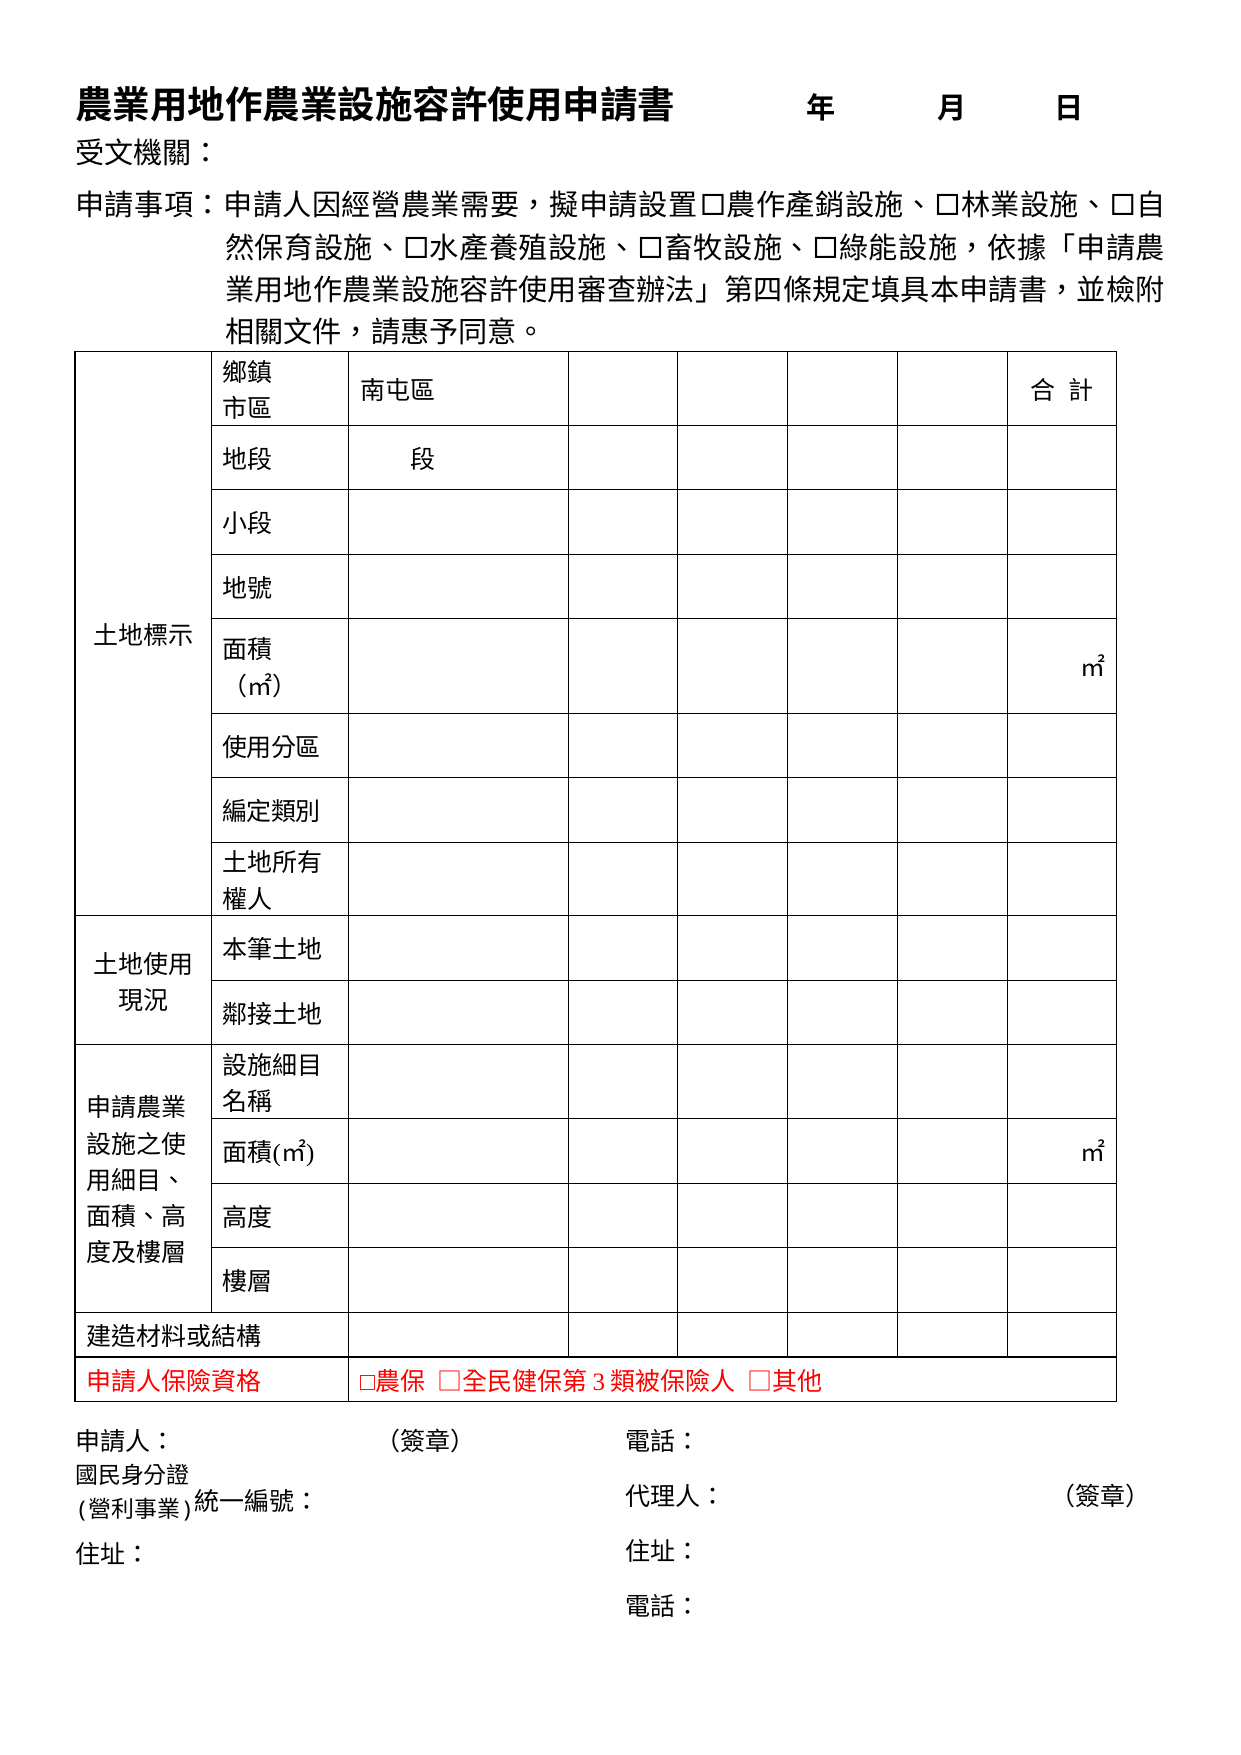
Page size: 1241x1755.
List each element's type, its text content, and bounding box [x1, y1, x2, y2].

table_cell [569, 555, 677, 618]
table_cell [349, 1119, 568, 1182]
table_cell [898, 1248, 1007, 1312]
table_cell [349, 843, 568, 915]
table_cell 高度 [212, 1184, 348, 1247]
table_header [569, 352, 677, 425]
table_cell [1008, 843, 1116, 915]
text 代理人： （簽章） [625, 1476, 1165, 1512]
table_cell 申請農業設施之使用細目、面積、高度及樓層 [76, 1045, 211, 1312]
table_cell [788, 426, 897, 489]
table_cell [349, 714, 568, 777]
table_cell [349, 1184, 568, 1247]
text 國民身分證(營利事業)統一編號： [75, 1457, 616, 1524]
table_cell [349, 1045, 568, 1118]
table_cell [569, 1313, 677, 1356]
text 電話： [625, 1421, 1165, 1457]
table_cell 鄰接土地 [212, 981, 348, 1044]
table_cell [1008, 1313, 1116, 1356]
table_cell [678, 555, 787, 618]
table_header [788, 352, 897, 425]
table_cell [788, 1248, 897, 1312]
table_cell [788, 490, 897, 554]
table_cell [1008, 778, 1116, 842]
text 住址： [625, 1531, 1165, 1567]
table_cell [788, 778, 897, 842]
table_header 合 計 [1008, 352, 1116, 425]
table_cell [349, 778, 568, 842]
table_cell [1008, 1184, 1116, 1247]
table_cell [678, 714, 787, 777]
table_cell 段 [349, 426, 568, 489]
table_cell [678, 1313, 787, 1356]
text 住址： [75, 1535, 616, 1571]
table_cell 樓層 [212, 1248, 348, 1312]
table_cell 土地使用現況 [76, 916, 211, 1044]
table_cell [569, 1045, 677, 1118]
table_cell [788, 714, 897, 777]
table_cell [569, 1248, 677, 1312]
table_cell [349, 490, 568, 554]
table_cell [1008, 555, 1116, 618]
table_header 南屯區 [349, 352, 568, 425]
table_cell ㎡ [1008, 619, 1116, 713]
table_cell [788, 1045, 897, 1118]
table_cell [898, 843, 1007, 915]
table_cell [349, 555, 568, 618]
table_cell [678, 981, 787, 1044]
table_cell [678, 1119, 787, 1182]
table_cell 面積（㎡） [212, 619, 348, 713]
table_cell [678, 1184, 787, 1247]
table_cell 申請人保險資格 [76, 1358, 348, 1401]
table_cell [788, 555, 897, 618]
table_header 鄉鎮 市區 [212, 352, 348, 425]
table_cell 土地所有權人 [212, 843, 348, 915]
table_cell [569, 1184, 677, 1247]
table_cell [898, 981, 1007, 1044]
text 農業用地作農業設施容許使用申請書 年 月 日 [75, 75, 1165, 129]
table_cell [349, 981, 568, 1044]
table_cell [898, 1045, 1007, 1118]
table_cell [898, 619, 1007, 713]
table_cell [898, 1119, 1007, 1182]
table_header [898, 352, 1007, 425]
table_cell [898, 490, 1007, 554]
table_cell 編定類別 [212, 778, 348, 842]
table_cell [788, 843, 897, 915]
table_cell [1008, 981, 1116, 1044]
table_cell [1008, 1248, 1116, 1312]
table_cell [678, 619, 787, 713]
table_cell [569, 1119, 677, 1182]
table_cell [898, 426, 1007, 489]
table_cell 地號 [212, 555, 348, 618]
table_cell [1008, 1045, 1116, 1118]
table_cell [678, 778, 787, 842]
table_cell [1008, 490, 1116, 554]
table_cell [678, 490, 787, 554]
table_cell 面積(㎡) [212, 1119, 348, 1182]
table_cell 小段 [212, 490, 348, 554]
table_cell [349, 916, 568, 980]
table_cell 設施細目名稱 [212, 1045, 348, 1118]
table_cell [569, 619, 677, 713]
table_cell [569, 916, 677, 980]
table_cell [788, 619, 897, 713]
table_cell 本筆土地 [212, 916, 348, 980]
table_cell [898, 1313, 1007, 1356]
table_cell [349, 1313, 568, 1356]
table_cell [898, 916, 1007, 980]
table_cell [898, 1184, 1007, 1247]
table_cell 地段 [212, 426, 348, 489]
table_cell [678, 916, 787, 980]
table_cell [569, 714, 677, 777]
table_cell [1008, 916, 1116, 980]
table_cell [569, 778, 677, 842]
table_cell [678, 843, 787, 915]
text 電話： [625, 1586, 1165, 1622]
table_cell [349, 619, 568, 713]
table_cell [788, 981, 897, 1044]
table_cell [898, 555, 1007, 618]
text 申請事項：申請人因經營農業需要，擬申請設置農作產銷設施、林業設施、自然保育設施、水產養殖設施、畜牧設施、綠能設施，依據「申請農業用地作農業設施容許使用審查辦法」第四條規定填具本申請書，並檢附相關文件，請惠予同意。 [75, 182, 1165, 351]
table_cell [569, 843, 677, 915]
table_header 土地標示 [76, 352, 211, 915]
table_cell [349, 1248, 568, 1312]
table_cell ㎡ [1008, 1119, 1116, 1182]
table_cell [788, 1184, 897, 1247]
table_cell [569, 490, 677, 554]
table_cell □農保 □全民健保第3類被保險人 □其他 [349, 1358, 1116, 1401]
table_cell [788, 1313, 897, 1356]
table_cell [569, 426, 677, 489]
table_cell [569, 981, 677, 1044]
table_cell [678, 1045, 787, 1118]
text 受文機關： [75, 129, 1165, 172]
table_cell [678, 1248, 787, 1312]
table_cell [898, 714, 1007, 777]
table_cell 使用分區 [212, 714, 348, 777]
text 申請人： （簽章） [75, 1421, 616, 1457]
table_cell [1008, 714, 1116, 777]
table_cell [898, 778, 1007, 842]
table_cell [788, 1119, 897, 1182]
table_cell [678, 426, 787, 489]
table_cell 建造材料或結構 [76, 1313, 348, 1356]
table_cell [1008, 426, 1116, 489]
table_header [678, 352, 787, 425]
table_cell [788, 916, 897, 980]
